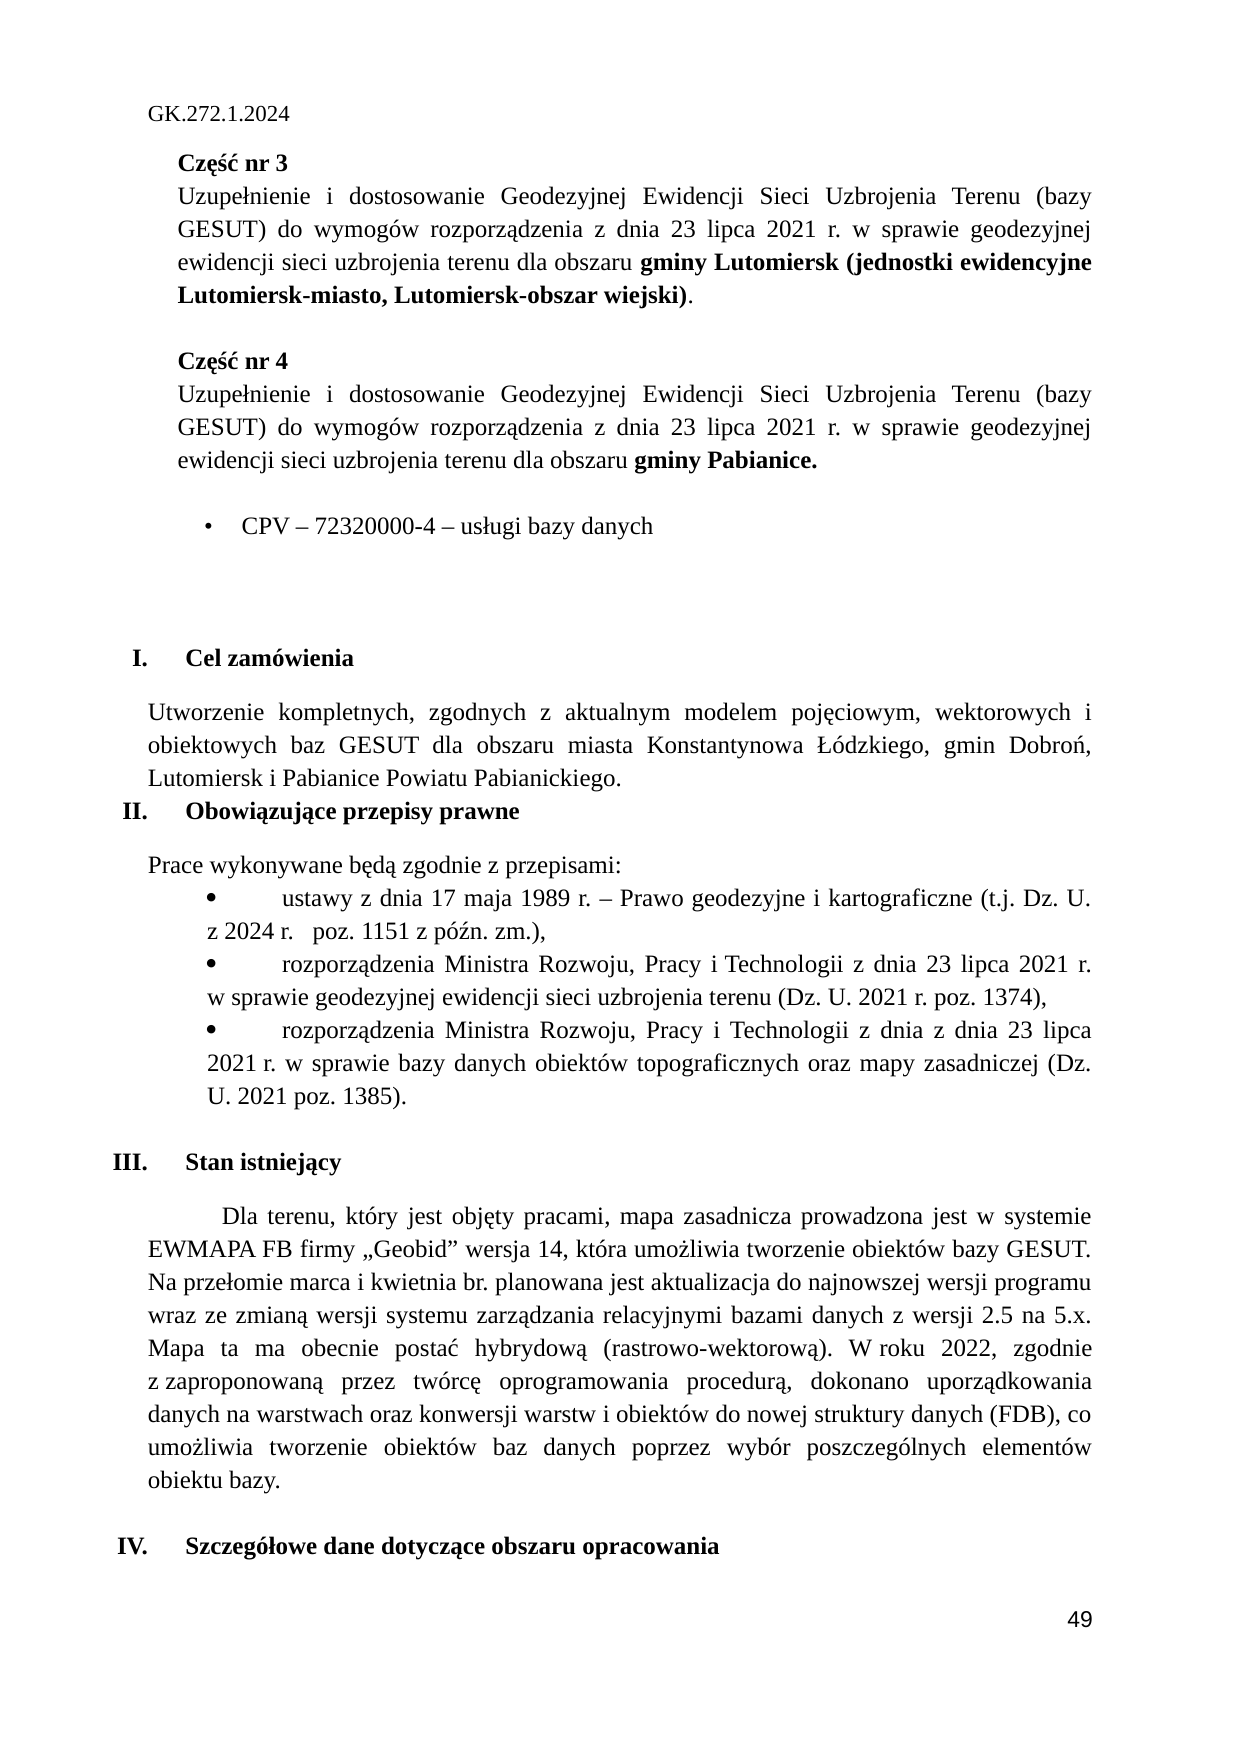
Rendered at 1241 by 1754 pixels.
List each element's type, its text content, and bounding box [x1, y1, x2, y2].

text Część nr 4 [177, 346, 1092, 374]
text Utworzenie kompletnych, zgodnych z aktualnym modelem pojęciowym, wektorowych i obiektowych baz GESUT dla obszaru miasta Konstantynowa Łódzkiego, gmin Dobroń, Lutomiersk i Pabianice Powiatu Pabianickiego. [148, 697, 1092, 792]
list ustawy z dnia 17 maja 1989 r. – Prawo geodezyjne i kartograficzne (t.j. Dz. U. z 2024 r. poz. 1151 z późn. zm.), [207, 883, 1092, 944]
text Uzupełnienie i dostosowanie Geodezyjnej Ewidencji Sieci Uzbrojenia Terenu (bazy GESUT) do wymogów rozporządzenia z dnia 23 lipca 2021 r. w sprawie geodezyjnej ewidencji sieci uzbrojenia terenu dla obszaru gminy Pabianice. [177, 379, 1092, 474]
list Cel zamówienia [148, 643, 1092, 672]
list Stan istniejący [148, 1147, 1092, 1176]
list rozporządzenia Ministra Rozwoju, Pracy i Technologii z dnia z dnia 23 lipca 2021 r. w sprawie bazy danych obiektów topograficznych oraz mapy zasadniczej (Dz. U. 2021 poz. 1385). [207, 1015, 1092, 1110]
text Dla terenu, który jest objęty pracami, mapa zasadnicza prowadzona jest w systemie EWMAPA FB firmy „Geobid” wersja 14, która umożliwia tworzenie obiektów bazy GESUT. Na przełomie marca i kwietnia br. planowana jest aktualizacja do najnowszej wersji programu wraz ze zmianą wersji systemu zarządzania relacyjnymi bazami danych z wersji 2.5 na 5.x. Mapa ta ma obecnie postać hybrydową (rastrowo-wektorową). W roku 2022, zgodnie z zaproponowaną przez twórcę oprogramowania procedurą, dokonano uporządkowania danych na warstwach oraz konwersji warstw i obiektów do nowej struktury danych (FDB), co umożliwia tworzenie obiektów baz danych poprzez wybór poszczególnych elementów obiektu bazy. [148, 1201, 1092, 1494]
text Część nr 3 [177, 148, 1092, 176]
list CPV – 72320000-4 – usługi bazy danych [204, 511, 1092, 540]
list rozporządzenia Ministra Rozwoju, Pracy i Technologii z dnia 23 lipca 2021 r. w sprawie geodezyjnej ewidencji sieci uzbrojenia terenu (Dz. U. 2021 r. poz. 1374), [207, 949, 1092, 1011]
list Obowiązujące przepisy prawne [148, 796, 1092, 825]
text Prace wykonywane będą zgodnie z przepisami: [148, 850, 1092, 878]
text Uzupełnienie i dostosowanie Geodezyjnej Ewidencji Sieci Uzbrojenia Terenu (bazy GESUT) do wymogów rozporządzenia z dnia 23 lipca 2021 r. w sprawie geodezyjnej ewidencji sieci uzbrojenia terenu dla obszaru gminy Lutomiersk (jednostki ewidencyjne Lutomiersk-miasto, Lutomiersk-obszar wiejski). [177, 181, 1092, 308]
list Szczegółowe dane dotyczące obszaru opracowania [148, 1531, 1092, 1560]
